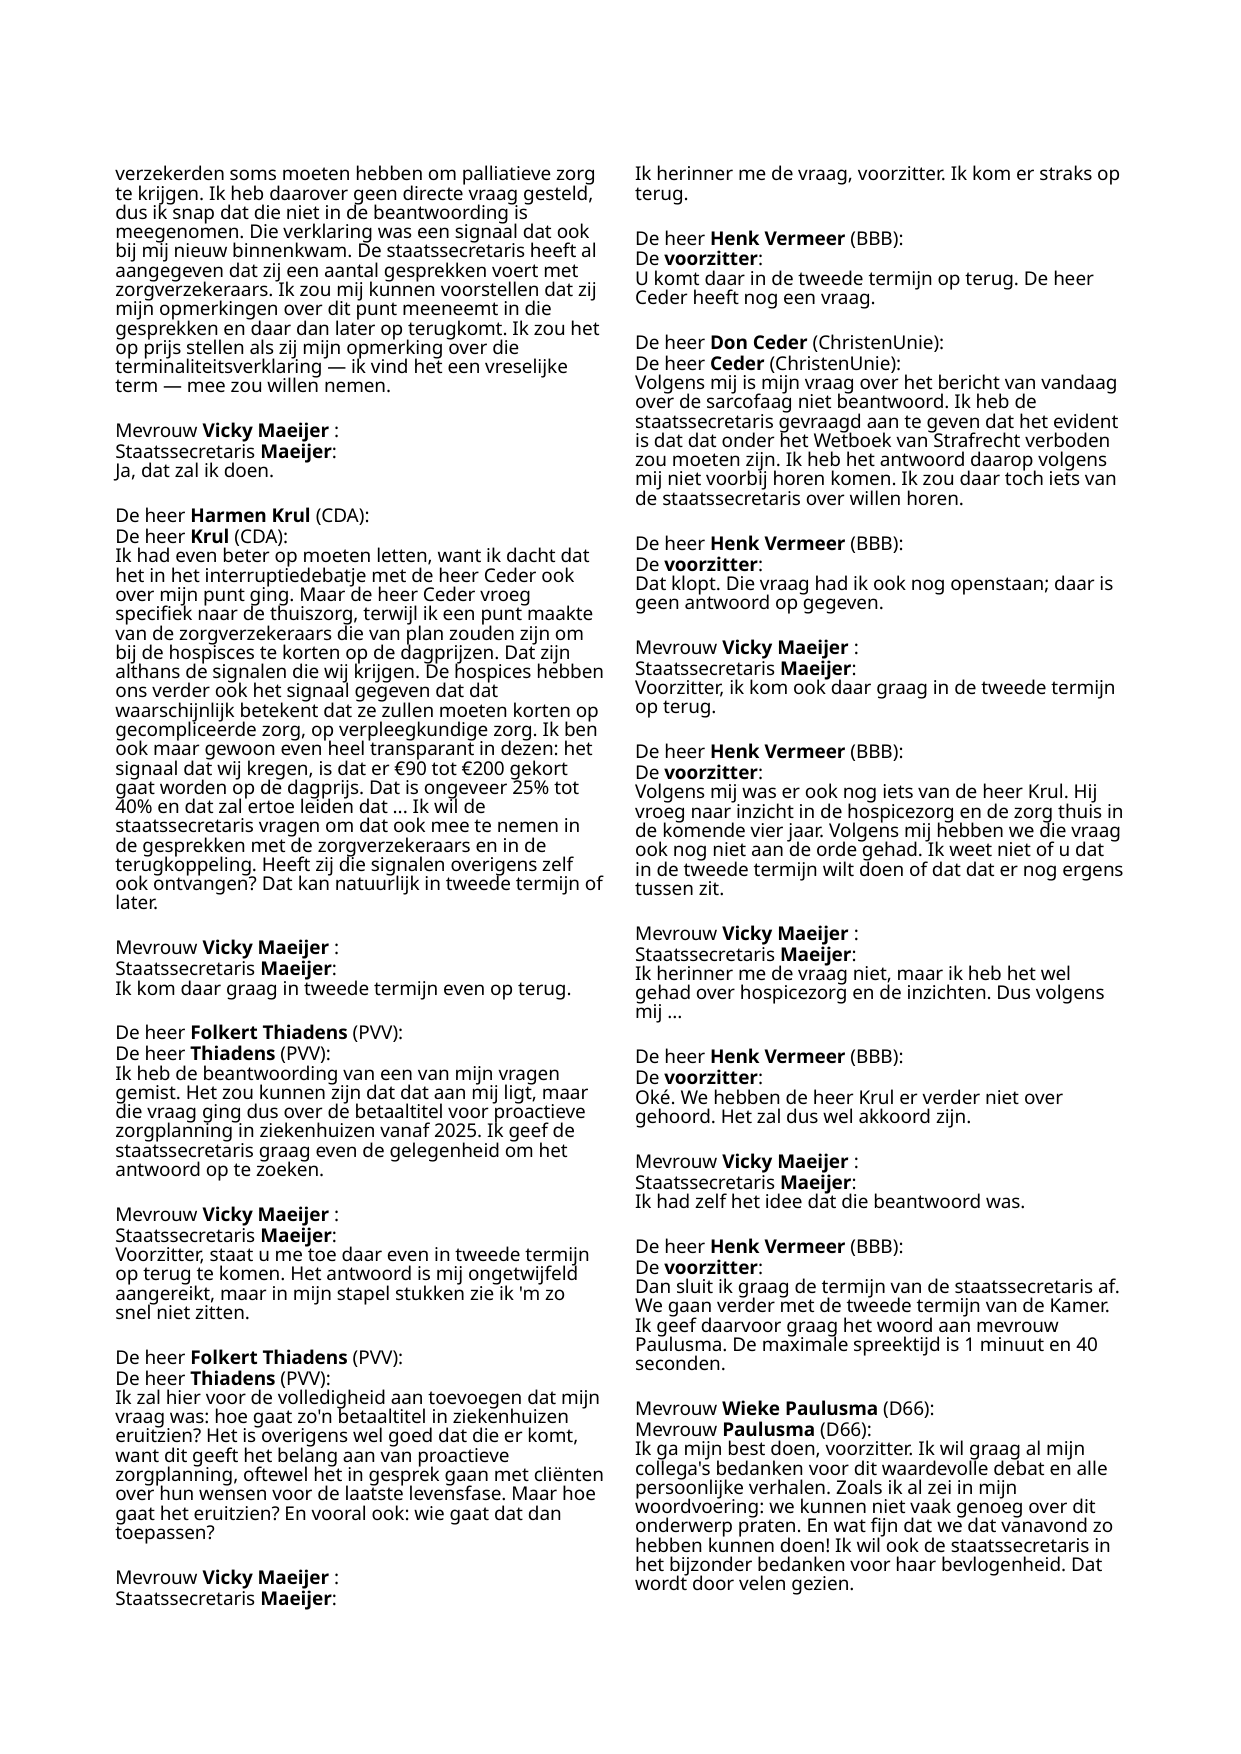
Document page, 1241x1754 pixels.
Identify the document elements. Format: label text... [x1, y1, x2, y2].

text Dat klopt. Die vraag had ik ook nog openstaan; daar is geen antwoord op gegeven. [635, 575, 1125, 613]
text Staatssecretaris Maeijer: [635, 660, 1125, 679]
text Staatssecretaris Maeijer: [635, 1174, 1125, 1193]
text Dan sluit ik graag de termijn van de staatssecretaris af. We gaan verder met de tweede termijn van de Kamer. Ik geef daarvoor graag het woord aan mevrouw Paulusma. De maximale spreektijd is 1 minuut en 40 seconden. [635, 1278, 1125, 1374]
text Voorzitter, staat u me toe daar even in tweede termijn op terug te komen. Het antwoord is mij ongetwijfeld aangereikt, maar in mijn stapel stukken zie ik 'm zo snel niet zitten. [115, 1246, 605, 1323]
text Ik kom daar graag in tweede termijn even op terug. [115, 979, 605, 999]
text Ik herinner me de vraag, voorzitter. Ik kom er straks op terug. [635, 165, 1125, 204]
text Mevrouw Paulusma (D66): [635, 1421, 1125, 1440]
text Mevrouw Wieke Paulusma (D66): [635, 1395, 1125, 1421]
text Voorzitter, ik kom ook daar graag in de tweede termijn op terug. [635, 679, 1125, 718]
text Ja, dat zal ik doen. [115, 462, 605, 482]
text Oké. We hebben de heer Krul er verder niet over gehoord. Het zal dus wel akkoord zijn. [635, 1089, 1125, 1127]
text Volgens mij is mijn vraag over het bericht van vandaag over de sarcofaag niet beantwoord. Ik heb de staatssecretaris gevraagd aan te geven dat het evident is dat dat onder het Wetboek van Strafrecht verboden zou moeten zijn. Ik heb het antwoord daarop volgens mij niet voorbij horen komen. Ik zou daar toch iets van de staatssecretaris over willen horen. [635, 374, 1125, 509]
text De heer Thiadens (PVV): [115, 1370, 605, 1389]
text De heer Henk Vermeer (BBB): [635, 530, 1125, 556]
text De heer Harmen Krul (CDA): [115, 502, 605, 528]
text De heer Ceder (ChristenUnie): [635, 355, 1125, 374]
text Ik zal hier voor de volledigheid aan toevoegen dat mijn vraag was: hoe gaat zo'n betaaltitel in ziekenhuizen eruitzien? Het is overigens wel goed dat die er komt, want dit geeft het belang aan van proactieve zorgplanning, oftewel het in gesprek gaan met cliënten over hun wensen voor de laatste levensfase. Maar hoe gaat het eruitzien? En vooral ook: wie gaat dat dan toepassen? [115, 1389, 605, 1543]
text verzekerden soms moeten hebben om palliatieve zorg te krijgen. Ik heb daarover geen directe vraag gesteld, dus ik snap dat die niet in de beantwoording is meegenomen. Die verklaring was een signaal dat ook bij mij nieuw binnenkwam. De staatssecretaris heeft al aangegeven dat zij een aantal gesprekken voert met zorgverzekeraars. Ik zou mij kunnen voorstellen dat zij mijn opmerkingen over dit punt meeneemt in die gesprekken en daar dan later op terugkomt. Ik zou het op prijs stellen als zij mijn opmerking over die terminaliteitsverklaring — ik vind het een vreselijke term — mee zou willen nemen. [115, 165, 605, 397]
text Mevrouw Vicky Maeijer : [635, 1148, 1125, 1174]
text Mevrouw Vicky Maeijer : [115, 1201, 605, 1227]
text De heer Henk Vermeer (BBB): [635, 738, 1125, 764]
text Staatssecretaris Maeijer: [115, 1590, 605, 1609]
text De heer Henk Vermeer (BBB): [635, 225, 1125, 250]
text Ik heb de beantwoording van een van mijn vragen gemist. Het zou kunnen zijn dat dat aan mij ligt, maar die vraag ging dus over de betaaltitel voor proactieve zorgplanning in ziekenhuizen vanaf 2025. Ik geef de staatssecretaris graag even de gelegenheid om het antwoord op te zoeken. [115, 1064, 605, 1180]
text Mevrouw Vicky Maeijer : [635, 920, 1125, 946]
text De heer Thiadens (PVV): [115, 1045, 605, 1064]
text De heer Henk Vermeer (BBB): [635, 1044, 1125, 1069]
text De heer Don Ceder (ChristenUnie): [635, 329, 1125, 355]
text Staatssecretaris Maeijer: [115, 960, 605, 979]
text Mevrouw Vicky Maeijer : [635, 634, 1125, 660]
text Mevrouw Vicky Maeijer : [115, 417, 605, 443]
text De voorzitter: [635, 1069, 1125, 1089]
text Mevrouw Vicky Maeijer : [115, 934, 605, 960]
text Staatssecretaris Maeijer: [115, 1227, 605, 1246]
text De voorzitter: [635, 764, 1125, 783]
text Volgens mij was er ook nog iets van de heer Krul. Hij vroeg naar inzicht in de hospicezorg en de zorg thuis in de komende vier jaar. Volgens mij hebben we die vraag ook nog niet aan de orde gehad. Ik weet niet of u dat in de tweede termijn wilt doen of dat dat er nog ergens tussen zit. [635, 783, 1125, 899]
text Mevrouw Vicky Maeijer : [115, 1564, 605, 1590]
text Ik herinner me de vraag niet, maar ik heb het wel gehad over hospicezorg en de inzichten. Dus volgens mij ... [635, 965, 1125, 1023]
text Staatssecretaris Maeijer: [635, 946, 1125, 965]
text Ik ga mijn best doen, voorzitter. Ik wil graag al mijn collega's bedanken voor dit waardevolle debat en alle persoonlijke verhalen. Zoals ik al zei in mijn woordvoering: we kunnen niet vaak genoeg over dit onderwerp praten. En wat fijn dat we dat vanavond zo hebben kunnen doen! Ik wil ook de staatssecretaris in het bijzonder bedanken voor haar bevlogenheid. Dat wordt door velen gezien. [635, 1440, 1125, 1594]
text U komt daar in de tweede termijn op terug. De heer Ceder heeft nog een vraag. [635, 270, 1125, 308]
text De voorzitter: [635, 250, 1125, 270]
text De heer Folkert Thiadens (PVV): [115, 1019, 605, 1045]
text De heer Folkert Thiadens (PVV): [115, 1344, 605, 1370]
text Ik had zelf het idee dat die beantwoord was. [635, 1193, 1125, 1212]
text Ik had even beter op moeten letten, want ik dacht dat het in het interruptiedebatje met de heer Ceder ook over mijn punt ging. Maar de heer Ceder vroeg specifiek naar de thuiszorg, terwijl ik een punt maakte van de zorgverzekeraars die van plan zouden zijn om bij de hospisces te korten op de dagprijzen. Dat zijn althans de signalen die wij krijgen. De hospices hebben ons verder ook het signaal gegeven dat dat waarschijnlijk betekent dat ze zullen moeten korten op gecompliceerde zorg, op verpleegkundige zorg. Ik ben ook maar gewoon even heel transparant in dezen: het signaal dat wij kregen, is dat er €90 tot €200 gekort gaat worden op de dagprijs. Dat is ongeveer 25% tot 40% en dat zal ertoe leiden dat ... Ik wil de staatssecretaris vragen om dat ook mee te nemen in de gesprekken met de zorgverzekeraars en in de terugkoppeling. Heeft zij die signalen overigens zelf ook ontvangen? Dat kan natuurlijk in tweede termijn of later. [115, 547, 605, 914]
text Staatssecretaris Maeijer: [115, 443, 605, 462]
text De heer Krul (CDA): [115, 528, 605, 547]
text De voorzitter: [635, 1259, 1125, 1278]
text De voorzitter: [635, 556, 1125, 575]
text De heer Henk Vermeer (BBB): [635, 1233, 1125, 1259]
